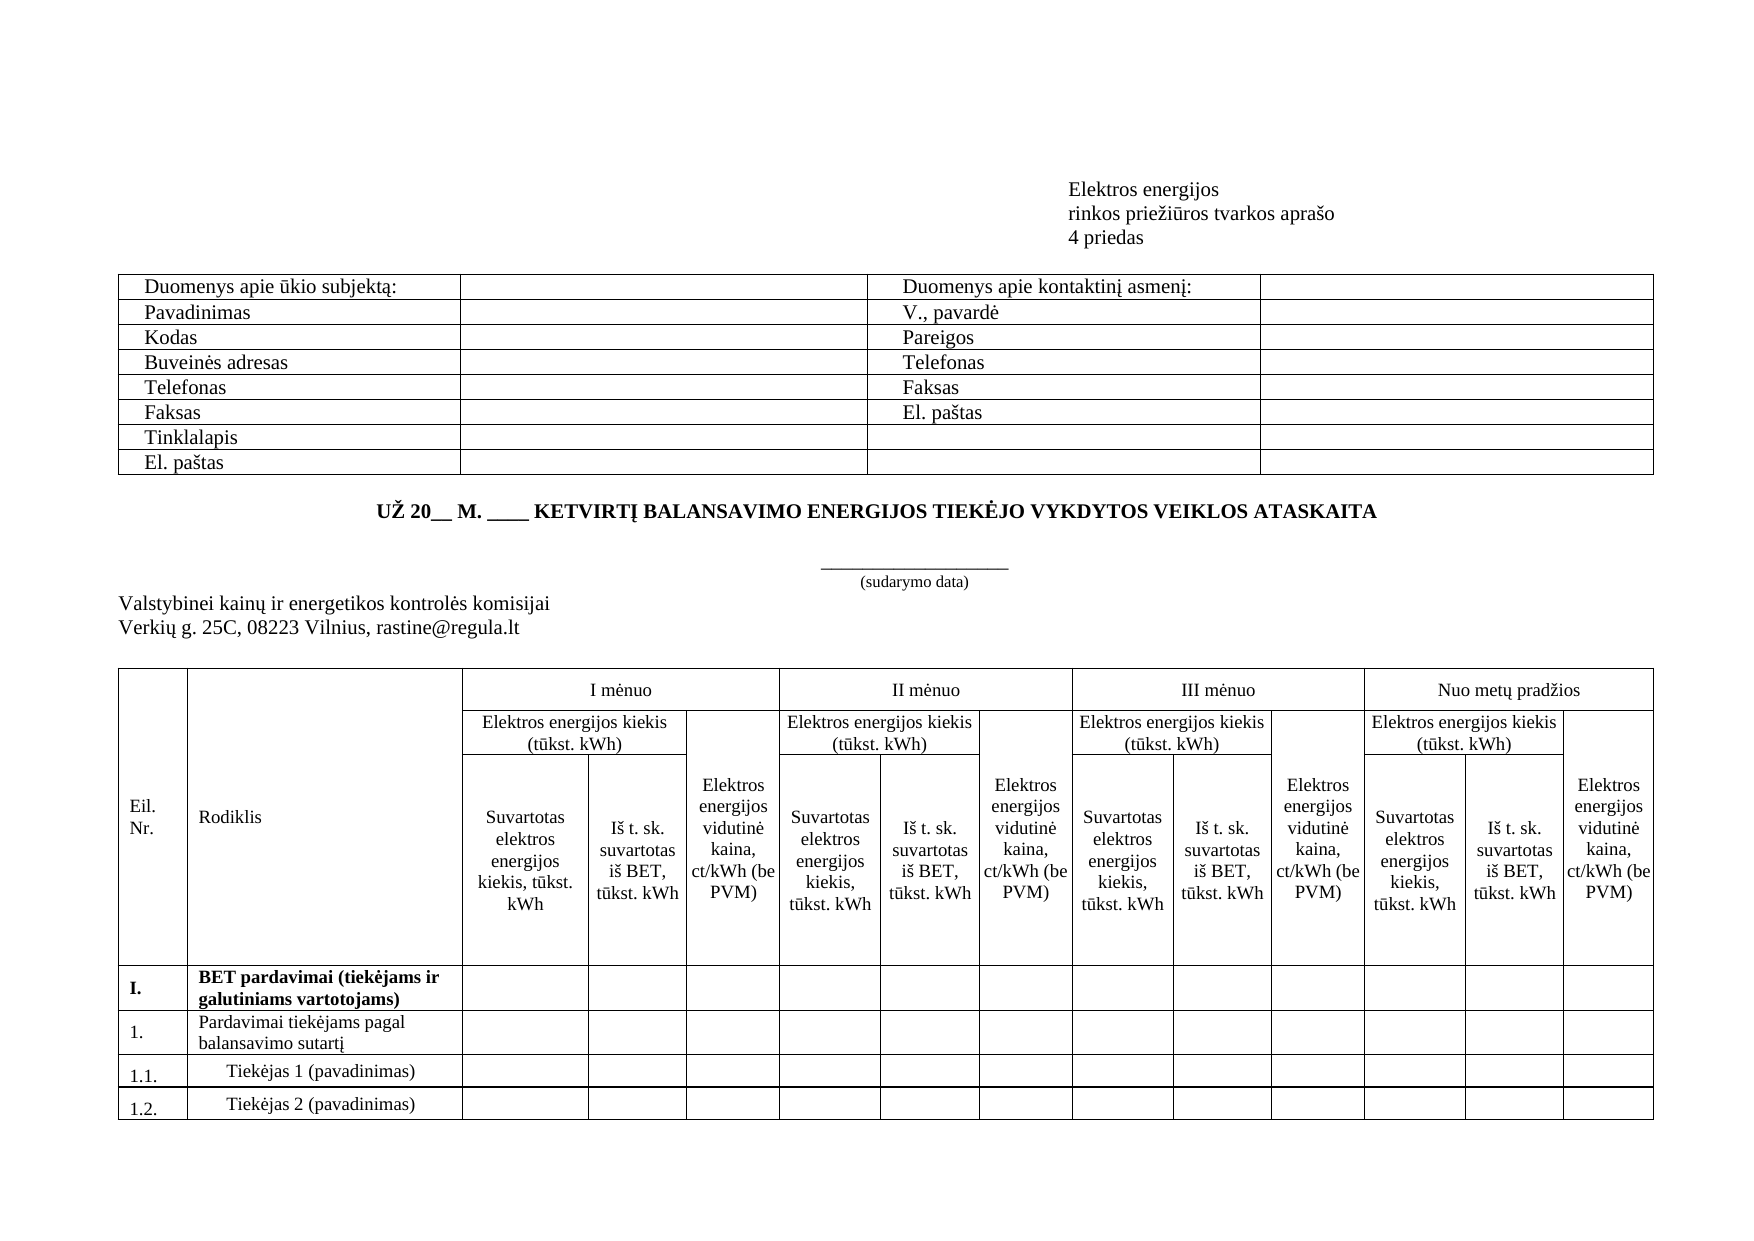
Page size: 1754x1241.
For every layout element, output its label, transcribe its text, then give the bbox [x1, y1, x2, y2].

table_cell [1272, 966, 1364, 1009]
table_cell [1365, 1088, 1465, 1119]
table_cell [1261, 300, 1653, 324]
table_cell [1073, 1011, 1173, 1054]
table_header I mėnuo [463, 669, 779, 710]
table_cell [687, 1011, 779, 1054]
table_cell Iš t. sk. suvartotas iš BET, tūkst. kWh [1174, 755, 1271, 965]
table_cell [868, 450, 1260, 474]
table_cell [1272, 1088, 1364, 1119]
table_cell [589, 966, 686, 1009]
table_cell [1365, 966, 1465, 1009]
table_cell [1174, 1088, 1271, 1119]
table_cell [1466, 966, 1563, 1009]
table_cell [980, 966, 1072, 1009]
text UŽ 20__ M. ____ KETVIRTĮ BALANSAVIMO ENERGIJOS TIEKĖJO VYKDYTOS VEIKLOS ATASKAITA [118, 499, 1636, 523]
table_cell [461, 400, 867, 424]
table_cell Suvartotas elektros energijos kiekis, tūkst. kWh [463, 755, 588, 965]
table_cell [463, 1055, 588, 1086]
table_header Duomenys apie ūkio subjektą: [119, 275, 460, 298]
text rinkos priežiūros tvarkos aprašo [1068, 201, 1636, 225]
table_header Rodiklis [188, 669, 462, 965]
table_cell [589, 1088, 686, 1119]
table_cell [1564, 1055, 1653, 1086]
table_cell [868, 425, 1260, 449]
table_cell [1261, 425, 1653, 449]
table_cell [1564, 1011, 1653, 1054]
table_cell V., pavardė [868, 300, 1260, 324]
table_cell Elektros energijos kiekis (tūkst. kWh) [463, 711, 686, 754]
table_header Duomenys apie kontaktinį asmenį: [868, 275, 1260, 298]
table_cell [1261, 350, 1653, 374]
table_cell Iš t. sk. suvartotas iš BET, tūkst. kWh [1466, 755, 1563, 965]
table_cell [1073, 966, 1173, 1009]
table_cell [1073, 1055, 1173, 1086]
table_cell Iš t. sk. suvartotas iš BET, tūkst. kWh [881, 755, 979, 965]
table_cell [1564, 1088, 1653, 1119]
table_cell Kodas [119, 325, 460, 349]
table_cell I. [119, 966, 187, 1009]
table_cell [980, 1055, 1072, 1086]
table_cell [463, 1011, 588, 1054]
table_cell [461, 350, 867, 374]
table_cell Suvartotas elektros energijos kiekis, tūkst. kWh [780, 755, 880, 965]
table_cell Elektros energijos vidutinė kaina, ct/kWh (be PVM) [687, 711, 779, 965]
text Elektros energijos [1068, 177, 1636, 201]
table_cell Tiekėjas 1 (pavadinimas) [188, 1055, 462, 1086]
table_header Nuo metų pradžios [1365, 669, 1653, 710]
table_header [1261, 275, 1653, 298]
table_cell [780, 1011, 880, 1054]
table_cell [780, 966, 880, 1009]
table_cell [1466, 1011, 1563, 1054]
table_cell Suvartotas elektros energijos kiekis, tūkst. kWh [1365, 755, 1465, 965]
table_cell [1174, 966, 1271, 1009]
table_cell [881, 1055, 979, 1086]
table_cell Elektros energijos vidutinė kaina, ct/kWh (be PVM) [980, 711, 1072, 965]
table_cell Suvartotas elektros energijos kiekis, tūkst. kWh [1073, 755, 1173, 965]
table_cell Buveinės adresas [119, 350, 460, 374]
table_cell [1174, 1055, 1271, 1086]
table_cell [1261, 325, 1653, 349]
table_cell Telefonas [119, 375, 460, 399]
table_cell Elektros energijos kiekis (tūkst. kWh) [1365, 711, 1563, 754]
table_cell Elektros energijos vidutinė kaina, ct/kWh (be PVM) [1272, 711, 1364, 965]
table_cell [980, 1088, 1072, 1119]
table_cell [1261, 400, 1653, 424]
text 4 priedas [1068, 225, 1636, 249]
table_cell [1261, 450, 1653, 474]
text __________________ [193, 547, 1636, 572]
table_cell Elektros energijos kiekis (tūkst. kWh) [780, 711, 979, 754]
table_cell El. paštas [868, 400, 1260, 424]
table_cell [461, 450, 867, 474]
table_cell Pareigos [868, 325, 1260, 349]
table_cell [1466, 1088, 1563, 1119]
table_cell 1. [119, 1011, 187, 1054]
table_cell [461, 325, 867, 349]
table_cell [461, 425, 867, 449]
text Verkių g. 25C, 08223 Vilnius, rastine@regula.lt [118, 615, 1636, 639]
table_cell [463, 1088, 588, 1119]
table_cell El. paštas [119, 450, 460, 474]
table_cell [881, 1011, 979, 1054]
table_cell [1272, 1055, 1364, 1086]
table_cell [589, 1011, 686, 1054]
table_cell Elektros energijos vidutinė kaina, ct/kWh (be PVM) [1564, 711, 1653, 965]
table_cell [1272, 1011, 1364, 1054]
table_cell [589, 1055, 686, 1086]
table_cell 1.2. [119, 1088, 187, 1119]
table_header II mėnuo [780, 669, 1072, 710]
table_cell [687, 1088, 779, 1119]
table_header Eil. Nr. [119, 669, 187, 965]
table_cell Faksas [868, 375, 1260, 399]
table_cell [687, 1055, 779, 1086]
table_cell Elektros energijos kiekis (tūkst. kWh) [1073, 711, 1271, 754]
table_cell BET pardavimai (tiekėjams ir galutiniams vartotojams) [188, 966, 462, 1009]
table_cell [1174, 1011, 1271, 1054]
table_cell Iš t. sk. suvartotas iš BET, tūkst. kWh [589, 755, 686, 965]
table_cell [1564, 966, 1653, 1009]
table_cell [780, 1088, 880, 1119]
table_cell [1466, 1055, 1563, 1086]
table_cell [1365, 1055, 1465, 1086]
table_cell [461, 375, 867, 399]
table_header III mėnuo [1073, 669, 1364, 710]
table_cell [780, 1055, 880, 1086]
table_cell [461, 300, 867, 324]
table_cell Pavadinimas [119, 300, 460, 324]
table_cell [1261, 375, 1653, 399]
text (sudarymo data) [193, 572, 1636, 591]
table_cell [687, 966, 779, 1009]
table_cell 1.1. [119, 1055, 187, 1086]
table_cell Faksas [119, 400, 460, 424]
table_cell Pardavimai tiekėjams pagal balansavimo sutartį [188, 1011, 462, 1054]
table_cell [1365, 1011, 1465, 1054]
table_header [461, 275, 867, 298]
table_cell Telefonas [868, 350, 1260, 374]
table_cell [463, 966, 588, 1009]
table_cell [980, 1011, 1072, 1054]
table_cell Tinklalapis [119, 425, 460, 449]
table_cell [1073, 1088, 1173, 1119]
table_cell Tiekėjas 2 (pavadinimas) [188, 1088, 462, 1119]
table_cell [881, 1088, 979, 1119]
table_cell [881, 966, 979, 1009]
text Valstybinei kainų ir energetikos kontrolės komisijai [118, 591, 1636, 615]
